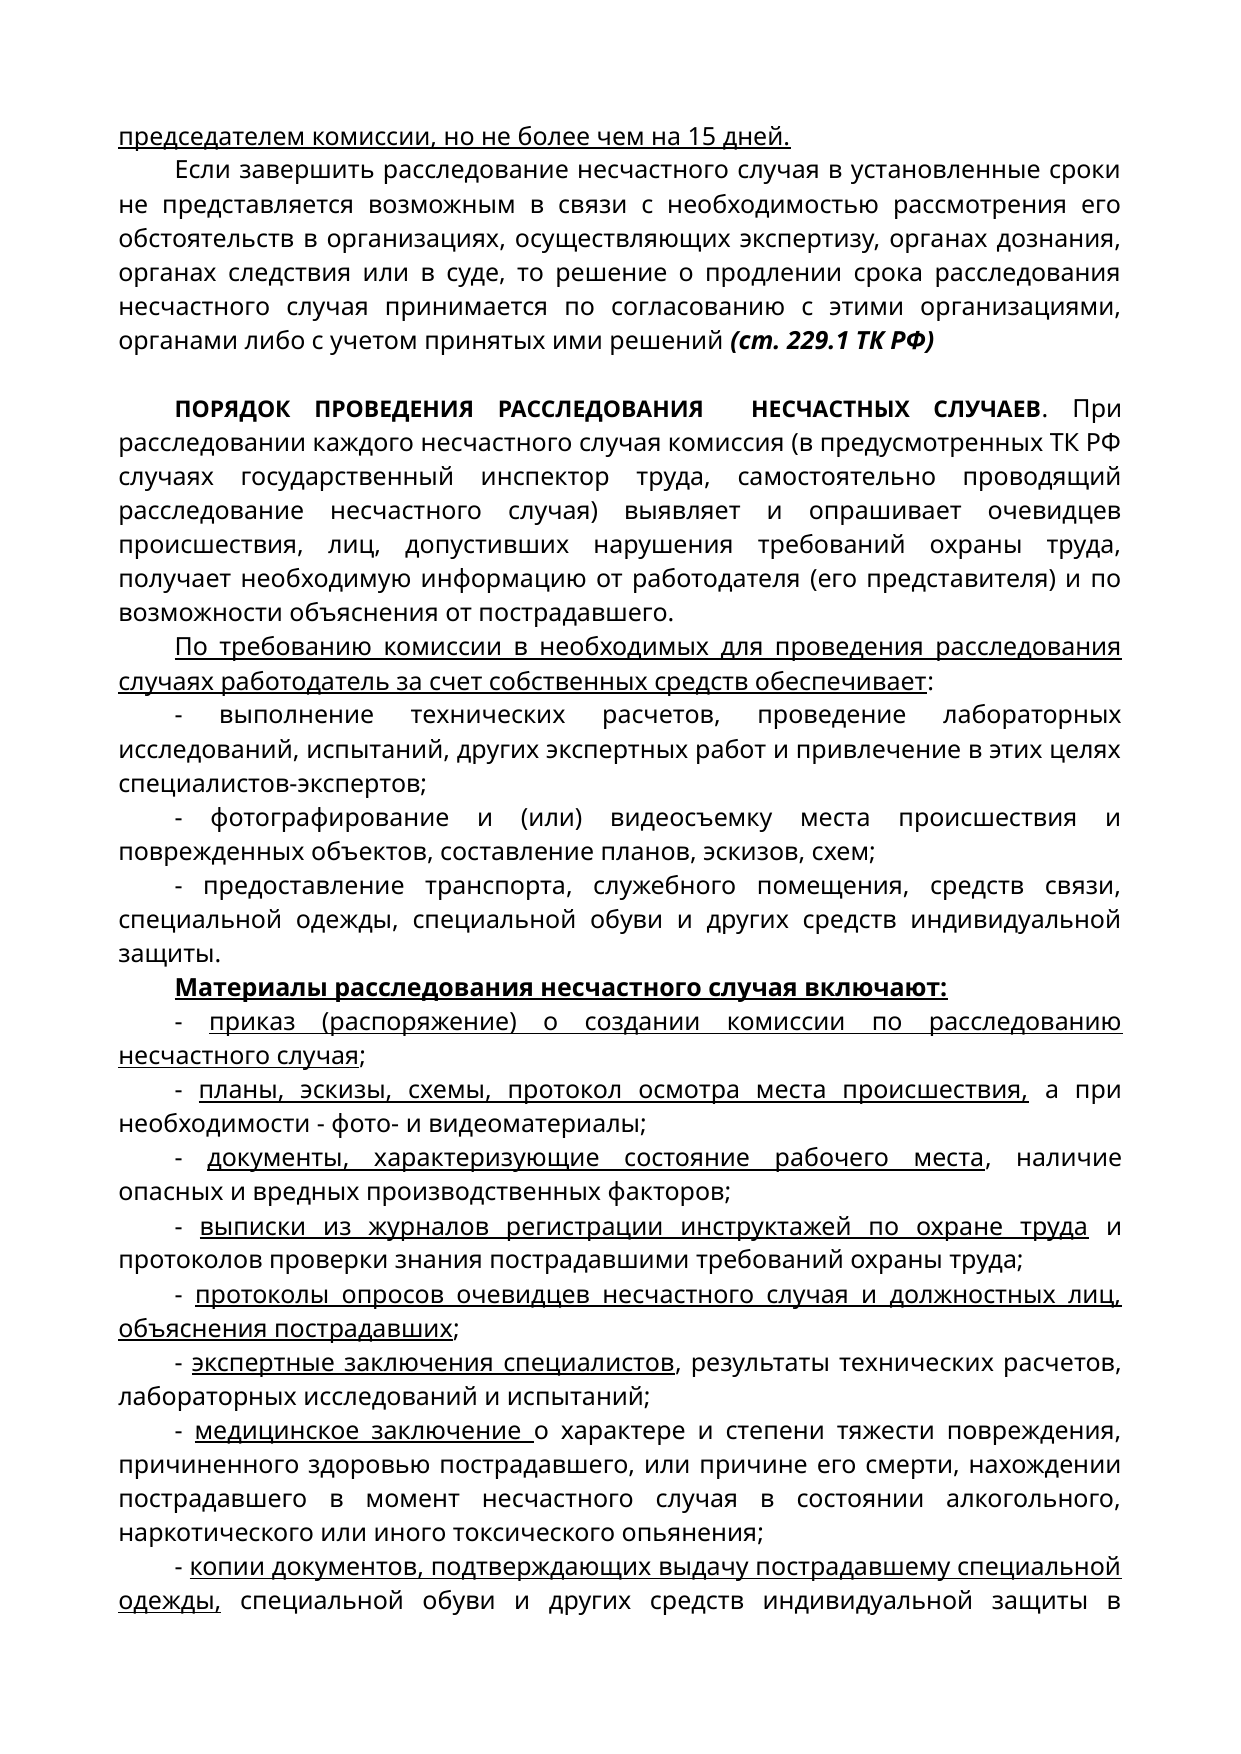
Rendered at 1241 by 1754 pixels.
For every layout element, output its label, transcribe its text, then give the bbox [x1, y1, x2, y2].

text - протоколы опросов очевидцев несчастного случая и должностных лиц, объяснения пострадавших; [118, 1276, 1122, 1344]
text Если завершить расследование несчастного случая в установленные сроки не представляется возможным в связи с необходимостью рассмотрения его обстоятельств в организациях, осуществляющих экспертизу, органах дознания, органах следствия или в суде, то решение о продлении срока расследования несчастного случая принимается по согласованию с этими организациями, органами либо с учетом принятых ими решений (ст. 229.1 ТК РФ) [118, 152, 1122, 357]
text - экспертные заключения специалистов, результаты технических расчетов, лабораторных исследований и испытаний; [118, 1344, 1122, 1412]
text - выполнение технических расчетов, проведение лабораторных исследований, испытаний, других экспертных работ и привлечение в этих целях специалистов-экспертов; [118, 697, 1122, 799]
text - планы, эскизы, схемы, протокол осмотра места происшествия, а при необходимости - фото- и видеоматериалы; [118, 1072, 1122, 1140]
text Материалы расследования несчастного случая включают: [118, 970, 1122, 1004]
text - медицинское заключение о характере и степени тяжести повреждения, причиненного здоровью пострадавшего, или причине его смерти, нахождении пострадавшего в момент несчастного случая в состоянии алкогольного, наркотического или иного токсического опьянения; [118, 1412, 1122, 1549]
text - копии документов, подтверждающих выдачу пострадавшему специальной одежды, специальной обуви и других средств индивидуальной защиты в [118, 1549, 1122, 1617]
text - приказ (распоряжение) о создании комиссии по расследованию несчастного случая; [118, 1004, 1122, 1072]
text - фотографирование и (или) видеосъемку места происшествия и поврежденных объектов, составление планов, эскизов, схем; [118, 799, 1122, 867]
text - документы, характеризующие состояние рабочего места, наличие опасных и вредных производственных факторов; [118, 1140, 1122, 1208]
text По требованию комиссии в необходимых для проведения расследования случаях работодатель за счет собственных средств обеспечивает: [118, 629, 1122, 697]
text ПОРЯДОК ПРОВЕДЕНИЯ РАССЛЕДОВАНИЯ НЕСЧАСТНЫХ СЛУЧАЕВ. При расследовании каждого несчастного случая комиссия (в предусмотренных ТК РФ случаях государственный инспектор труда, самостоятельно проводящий расследование несчастного случая) выявляет и опрашивает очевидцев происшествия, лиц, допустивших нарушения требований охраны труда, получает необходимую информацию от работодателя (его представителя) и по возможности объяснения от пострадавшего. [118, 391, 1122, 629]
text председателем комиссии, но не более чем на 15 дней. [118, 118, 1122, 152]
text - выписки из журналов регистрации инструктажей по охране труда и протоколов проверки знания пострадавшими требований охраны труда; [118, 1208, 1122, 1276]
text - предоставление транспорта, служебного помещения, средств связи, специальной одежды, специальной обуви и других средств индивидуальной защиты. [118, 867, 1122, 970]
